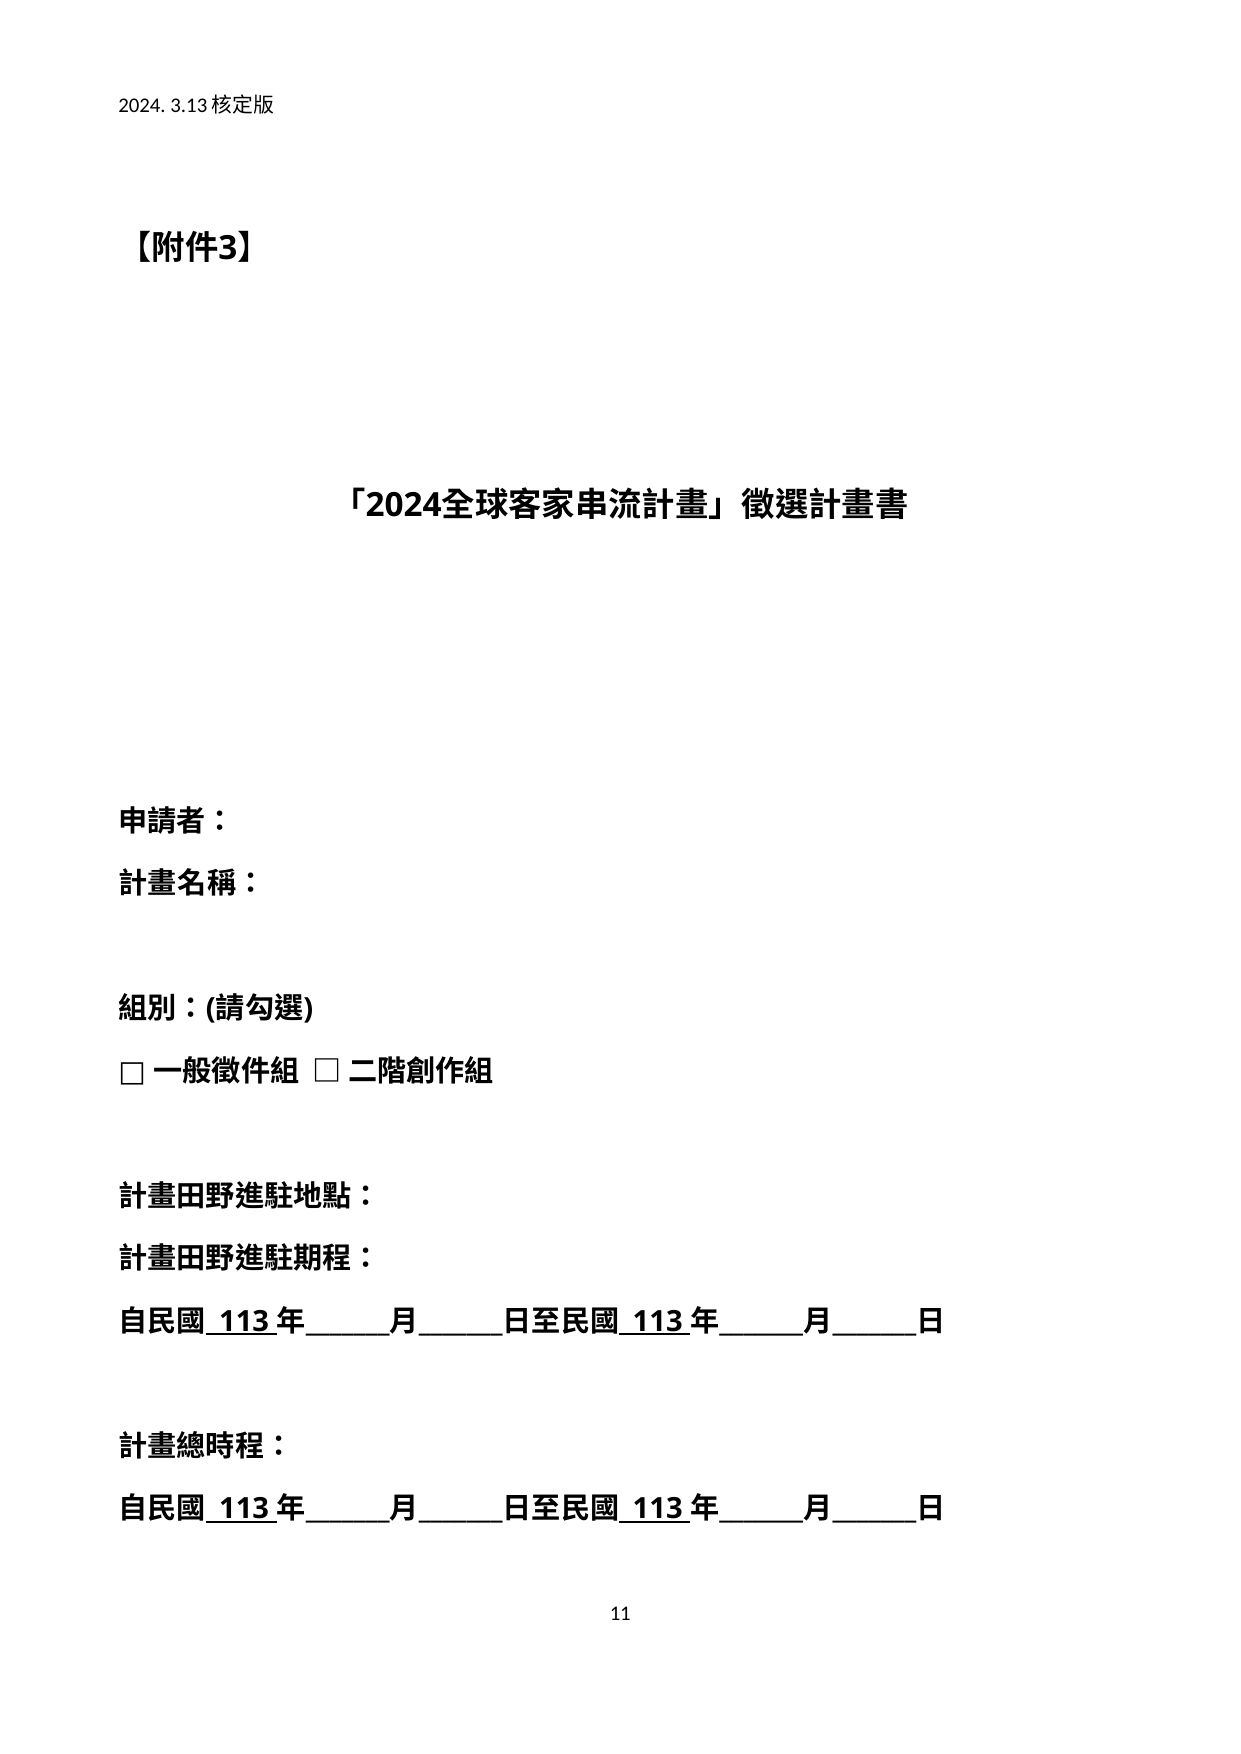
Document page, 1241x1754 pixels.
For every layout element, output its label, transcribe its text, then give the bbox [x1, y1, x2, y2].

text □ 一般徵件組 □ 二階創作組 [118, 1027, 1122, 1089]
text 【附件3】 [118, 203, 1122, 266]
text 計畫總時程： [118, 1402, 1122, 1464]
text 申請者： [118, 777, 1122, 839]
text 自民國 113 年_______月_______日至民國 113 年_______月_______日 [118, 1277, 1122, 1339]
text 自民國 113 年_______月_______日至民國 113 年_______月_______日 [118, 1464, 1122, 1527]
text 計畫田野進駐地點： [118, 1152, 1122, 1214]
text 組別：(請勾選) [118, 964, 1122, 1027]
text 計畫田野進駐期程： [118, 1214, 1122, 1277]
text 「2024全球客家串流計畫」徵選計畫書 [118, 460, 1122, 523]
text 計畫名稱： [118, 839, 1122, 902]
